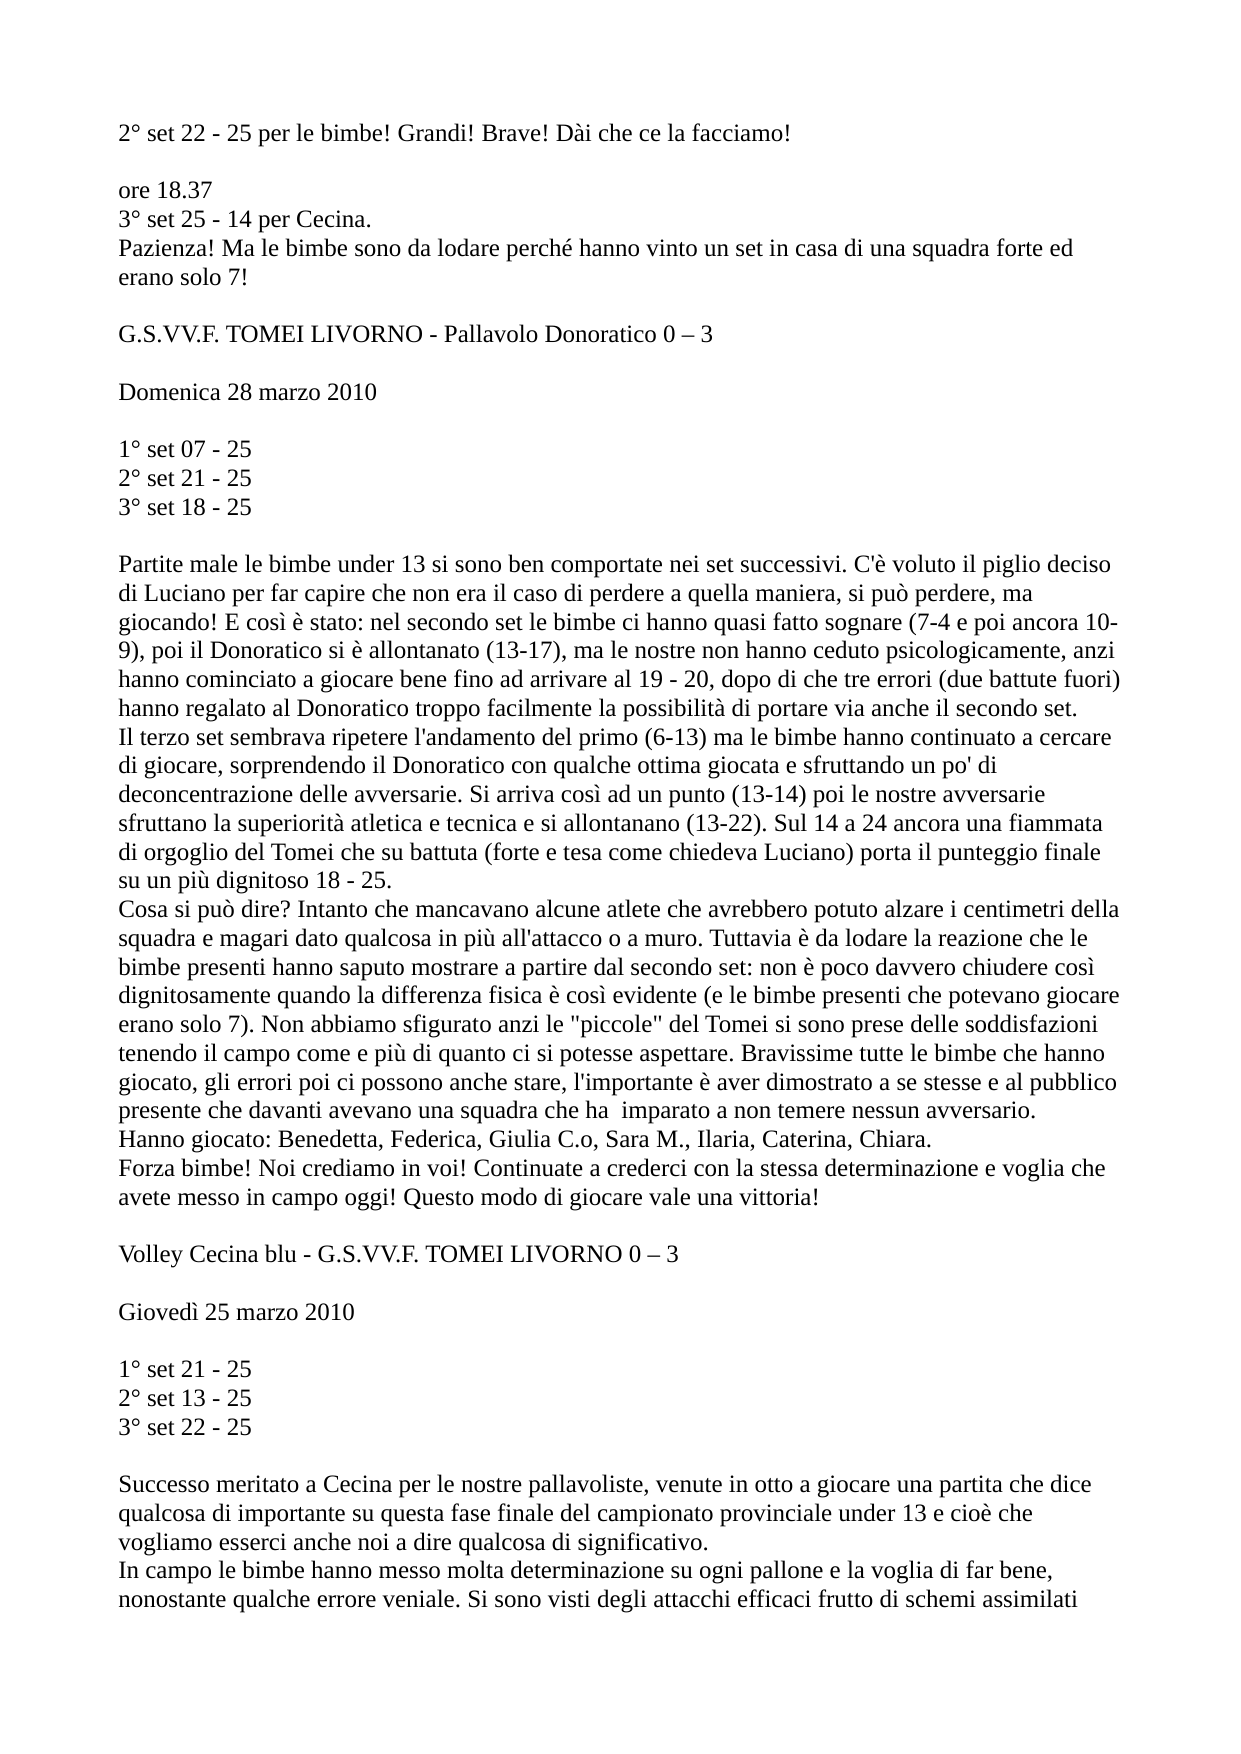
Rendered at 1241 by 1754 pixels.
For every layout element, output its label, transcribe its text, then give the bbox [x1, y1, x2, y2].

text Domenica 28 marzo 2010 [118, 377, 1122, 406]
text Il terzo set sembrava ripetere l'andamento del primo (6-13) ma le bimbe hanno continuato a cercare di giocare, sorprendendo il Donoratico con qualche ottima giocata e sfruttando un po' di deconcentrazione delle avversarie. Si arriva così ad un punto (13-14) poi le nostre avversarie sfruttano la superiorità atletica e tecnica e si allontanano (13-22). Sul 14 a 24 ancora una fiammata di orgoglio del Tomei che su battuta (forte e tesa come chiedeva Luciano) porta il punteggio finale su un più dignitoso 18 - 25. [118, 722, 1122, 894]
text 3° set 25 - 14 per Cecina. [118, 204, 1122, 233]
text In campo le bimbe hanno messo molta determinazione su ogni pallone e la voglia di far bene, nonostante qualche errore veniale. Si sono visti degli attacchi efficaci frutto di schemi assimilati [118, 1556, 1122, 1613]
text ore 18.37 [118, 176, 1122, 204]
text Hanno giocato: Benedetta, Federica, Giulia C.o, Sara M., Ilaria, Caterina, Chiara. [118, 1124, 1122, 1153]
text 1° set 21 - 25 [118, 1354, 1122, 1383]
text Giovedì 25 marzo 2010 [118, 1297, 1122, 1326]
text 3° set 22 - 25 [118, 1412, 1122, 1441]
text Pazienza! Ma le bimbe sono da lodare perché hanno vinto un set in casa di una squadra forte ed erano solo 7! [118, 233, 1122, 291]
text Partite male le bimbe under 13 si sono ben comportate nei set successivi. C'è voluto il piglio deciso di Luciano per far capire che non era il caso di perdere a quella maniera, si può perdere, ma giocando! E così è stato: nel secondo set le bimbe ci hanno quasi fatto sognare (7-4 e poi ancora 10-9), poi il Donoratico si è allontanato (13-17), ma le nostre non hanno ceduto psicologicamente, anzi hanno cominciato a giocare bene fino ad arrivare al 19 - 20, dopo di che tre errori (due battute fuori) hanno regalato al Donoratico troppo facilmente la possibilità di portare via anche il secondo set. [118, 549, 1122, 722]
text 1° set 07 - 25 [118, 434, 1122, 463]
text 2° set 13 - 25 [118, 1383, 1122, 1412]
text Forza bimbe! Noi crediamo in voi! Continuate a crederci con la stessa determinazione e voglia che avete messo in campo oggi! Questo modo di giocare vale una vittoria! [118, 1153, 1122, 1211]
text 2° set 22 - 25 per le bimbe! Grandi! Brave! Dài che ce la facciamo! [118, 118, 1122, 147]
text Volley Cecina blu - G.S.VV.F. TOMEI LIVORNO 0 – 3 [118, 1239, 1122, 1268]
text Cosa si può dire? Intanto che mancavano alcune atlete che avrebbero potuto alzare i centimetri della squadra e magari dato qualcosa in più all'attacco o a muro. Tuttavia è da lodare la reazione che le bimbe presenti hanno saputo mostrare a partire dal secondo set: non è poco davvero chiudere così dignitosamente quando la differenza fisica è così evidente (e le bimbe presenti che potevano giocare erano solo 7). Non abbiamo sfigurato anzi le "piccole" del Tomei si sono prese delle soddisfazioni tenendo il campo come e più di quanto ci si potesse aspettare. Bravissime tutte le bimbe che hanno giocato, gli errori poi ci possono anche stare, l'importante è aver dimostrato a se stesse e al pubblico presente che davanti avevano una squadra che ha imparato a non temere nessun avversario. [118, 894, 1122, 1124]
text 3° set 18 - 25 [118, 492, 1122, 521]
text G.S.VV.F. TOMEI LIVORNO - Pallavolo Donoratico 0 – 3 [118, 319, 1122, 348]
text Successo meritato a Cecina per le nostre pallavoliste, venute in otto a giocare una partita che dice qualcosa di importante su questa fase finale del campionato provinciale under 13 e cioè che vogliamo esserci anche noi a dire qualcosa di significativo. [118, 1469, 1122, 1556]
text 2° set 21 - 25 [118, 463, 1122, 492]
